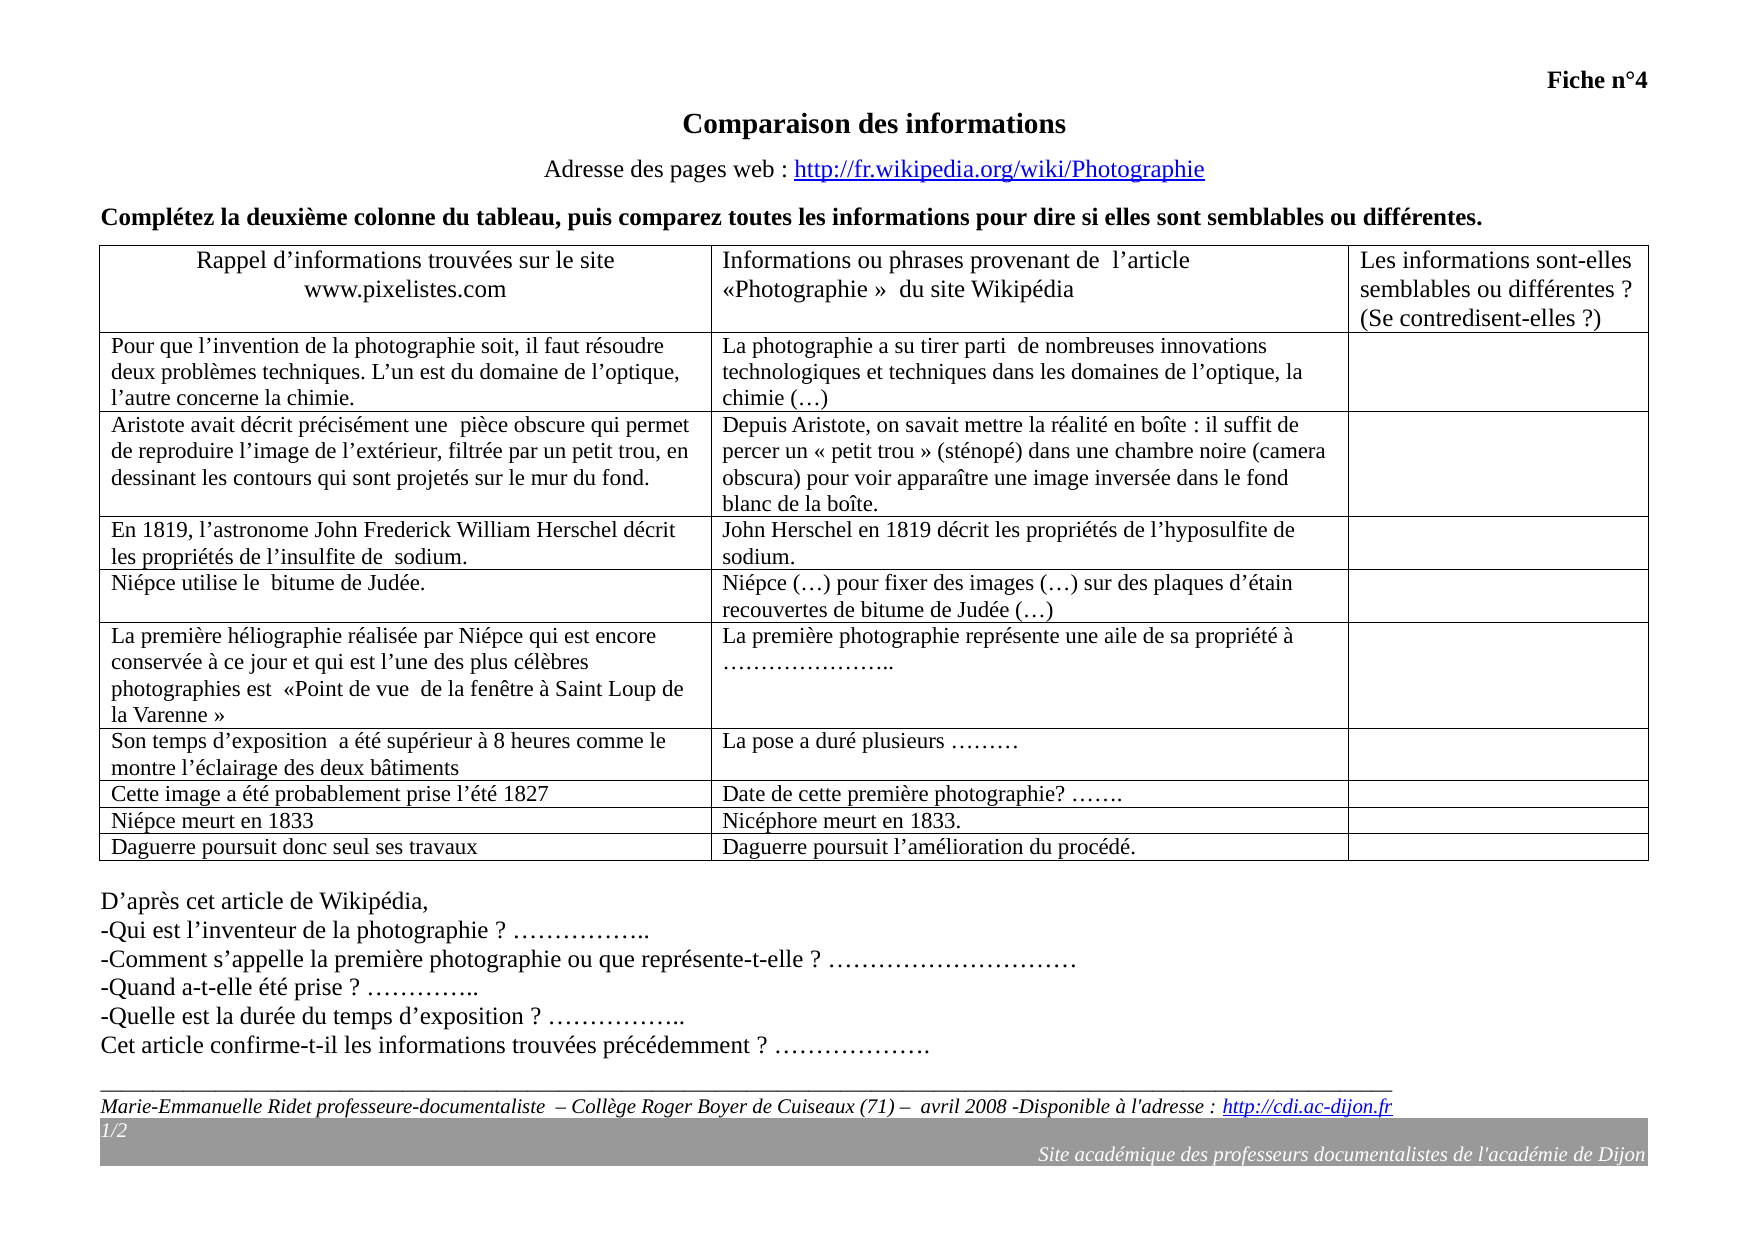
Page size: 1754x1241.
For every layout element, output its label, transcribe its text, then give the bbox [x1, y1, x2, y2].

table_cell [1349, 729, 1648, 780]
table_cell Niépce utilise le bitume de Judée. [100, 570, 711, 622]
text Cet article confirme-t-il les informations trouvées précédemment ? ………………. [100, 1030, 1648, 1059]
table_cell En 1819, l’astronome John Frederick William Herschel décrit les propriétés de l’insulfite de sodium. [100, 517, 711, 569]
table_cell Aristote avait décrit précisément une pièce obscure qui permet de reproduire l’image de l’extérieur, filtrée par un petit trou, en dessinant les contours qui sont projetés sur le mur du fond. [100, 412, 711, 516]
text -Quelle est la durée du temps d’exposition ? …………….. [100, 1001, 1648, 1030]
table_cell [1349, 570, 1648, 622]
table_cell John Herschel en 1819 décrit les propriétés de l’hyposulfite de sodium. [712, 517, 1348, 569]
text Comparaison des informations [100, 106, 1648, 140]
table_cell [1349, 834, 1648, 860]
table_cell Daguerre poursuit donc seul ses travaux [100, 834, 711, 860]
table_cell Pour que l’invention de la photographie soit, il faut résoudre deux problèmes techniques. L’un est du domaine de l’optique, l’autre concerne la chimie. [100, 333, 711, 411]
table_cell [1349, 412, 1648, 516]
text -Qui est l’inventeur de la photographie ? …………….. [100, 915, 1648, 944]
table_cell Date de cette première photographie? ……. [712, 781, 1348, 807]
text Adresse des pages web : http://fr.wikipedia.org/wiki/Photographie [100, 154, 1648, 183]
text -Comment s’appelle la première photographie ou que représente-t-elle ? ………………………… [100, 944, 1648, 972]
table_cell Depuis Aristote, on savait mettre la réalité en boîte : il suffit de percer un « petit trou » (sténopé) dans une chambre noire (camera obscura) pour voir apparaître une image inversée dans le fond blanc de la boîte. [712, 412, 1348, 516]
text D’après cet article de Wikipédia, [100, 886, 1648, 915]
table_cell La pose a duré plusieurs ……… [712, 729, 1348, 780]
table_cell [1349, 808, 1648, 833]
table_cell [1349, 517, 1648, 569]
table_cell La première photographie représente une aile de sa propriété à ………………….. [712, 623, 1348, 727]
table_header Les informations sont-elles semblables ou différentes ? (Se contredisent-elles ?) [1349, 246, 1648, 332]
table_cell [1349, 623, 1648, 727]
table_header Informations ou phrases provenant de l’article «Photographie » du site Wikipédia [712, 246, 1348, 332]
text Complétez la deuxième colonne du tableau, puis comparez toutes les informations pour dire si elles sont semblables ou différentes. [100, 202, 1648, 231]
table_cell Daguerre poursuit l’amélioration du procédé. [712, 834, 1348, 860]
table_cell Niépce (…) pour fixer des images (…) sur des plaques d’étain recouvertes de bitume de Judée (…) [712, 570, 1348, 622]
table_cell La photographie a su tirer parti de nombreuses innovations technologiques et techniques dans les domaines de l’optique, la chimie (…) [712, 333, 1348, 411]
table_cell [1349, 781, 1648, 807]
table_cell Cette image a été probablement prise l’été 1827 [100, 781, 711, 807]
table_cell [1349, 333, 1648, 411]
table_cell Son temps d’exposition a été supérieur à 8 heures comme le montre l’éclairage des deux bâtiments [100, 729, 711, 780]
table_cell La première héliographie réalisée par Niépce qui est encore conservée à ce jour et qui est l’une des plus célèbres photographies est «Point de vue de la fenêtre à Saint Loup de la Varenne » [100, 623, 711, 727]
text -Quand a-t-elle été prise ? ………….. [100, 972, 1648, 1001]
table_header Rappel d’informations trouvées sur le site www.pixelistes.com [100, 246, 711, 332]
table_cell Niépce meurt en 1833 [100, 808, 711, 833]
table_cell Nicéphore meurt en 1833. [712, 808, 1348, 833]
